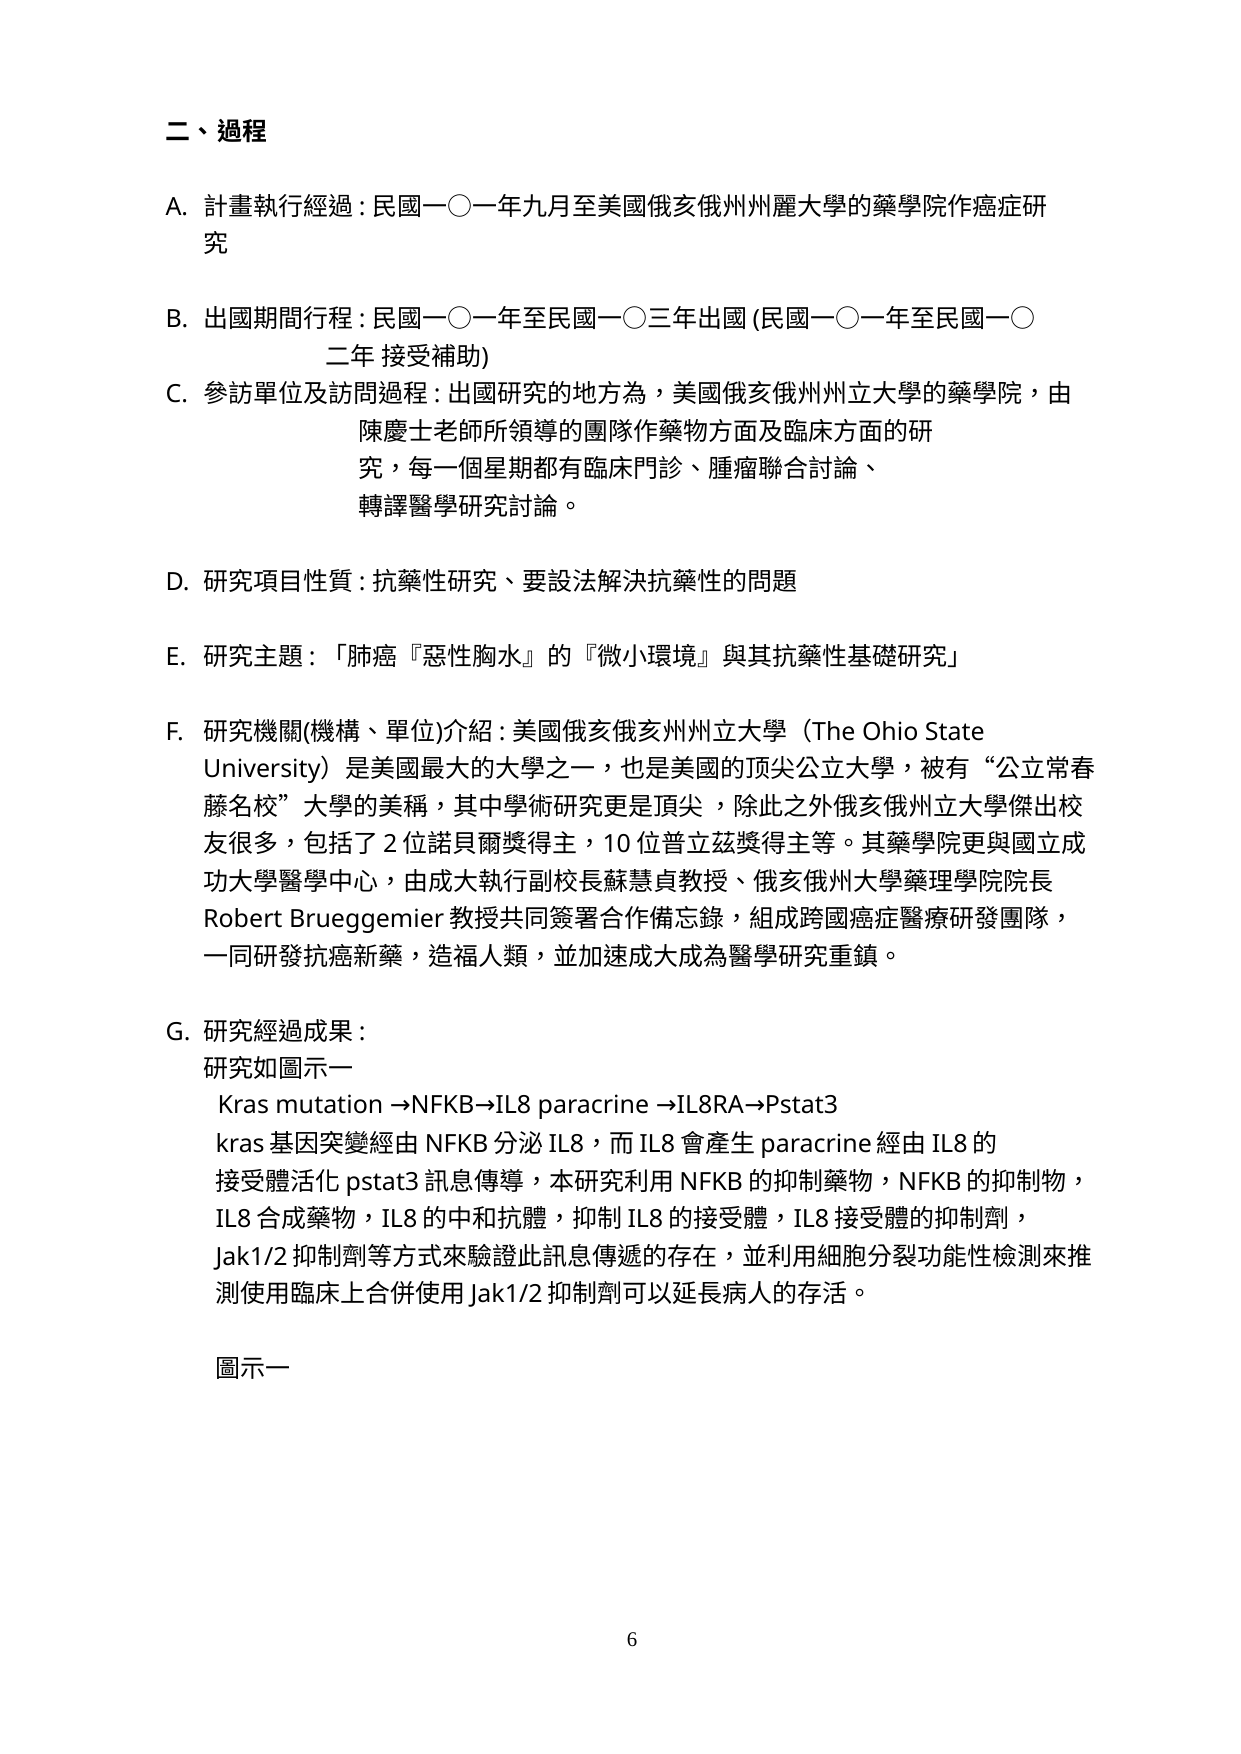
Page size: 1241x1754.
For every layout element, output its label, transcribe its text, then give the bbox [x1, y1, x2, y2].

text 二年 接受補助) [165, 336, 1098, 373]
text 陳慶士老師所領導的團隊作藥物方面及臨床方面的研 [165, 411, 1098, 448]
text 圖示一 [165, 1348, 1098, 1386]
text 接受體活化pstat3訊息傳導，本研究利用NFKB的抑制藥物，NFKB的抑制物， IL8合成藥物，IL8的中和抗體，抑制IL8的接受體，IL8接受體的抑制劑，Jak1/2抑制劑等方式來驗證此訊息傳遞的存在，並利用細胞分裂功能性檢測來推測使用臨床上合併使用Jak1/2抑制劑可以延長病人的存活。 [215, 1161, 1098, 1311]
list 研究機關(機構、單位)介紹 : 美國俄亥俄亥州州立大學（The Ohio State University）是美國最大的大學之一，也是美國的顶尖公立大學，被有“公立常春藤名校”大學的美稱，其中學術研究更是頂尖 ，除此之外俄亥俄州立大學傑出校友很多，包括了2位諾貝爾獎得主，10位普立茲獎得主等。其藥學院更與國立成功大學醫學中心，由成大執行副校長蘇慧貞教授、俄亥俄州大學藥理學院院長Robert Brueggemier教授共同簽署合作備忘錄，組成跨國癌症醫療研發團隊，一同研發抗癌新藥，造福人類，並加速成大成為醫學研究重鎮。 [165, 711, 1098, 973]
text Kras mutation →NFKB→IL8 paracrine →IL8RA→Pstat3 [217, 1086, 1098, 1123]
text kras基因突變經由NFKB分泌IL8，而IL8會產生paracrine經由IL8的 [165, 1123, 1098, 1161]
list 研究項目性質 : 抗藥性研究、要設法解決抗藥性的問題 [165, 561, 1098, 598]
list 研究主題 : 「肺癌『惡性胸水』的『微小環境』與其抗藥性基礎研究」 [165, 636, 1098, 673]
text 轉譯醫學研究討論。 [165, 486, 1098, 523]
text 究，每一個星期都有臨床門診、腫瘤聯合討論、 [165, 448, 1098, 486]
list 研究經過成果 : [165, 1011, 1098, 1048]
list 計畫執行經過 : 民國一○一年九月至美國俄亥俄州州麗大學的藥學院作癌症研 究 [165, 186, 1098, 261]
list 過程 [165, 111, 1098, 148]
text 研究如圖示一 [165, 1048, 1098, 1086]
list 參訪單位及訪問過程 : 出國研究的地方為，美國俄亥俄州州立大學的藥學院，由 [165, 373, 1098, 411]
list 出國期間行程 : 民國一○一年至民國一○三年出國 (民國一○一年至民國一○ [165, 298, 1098, 336]
